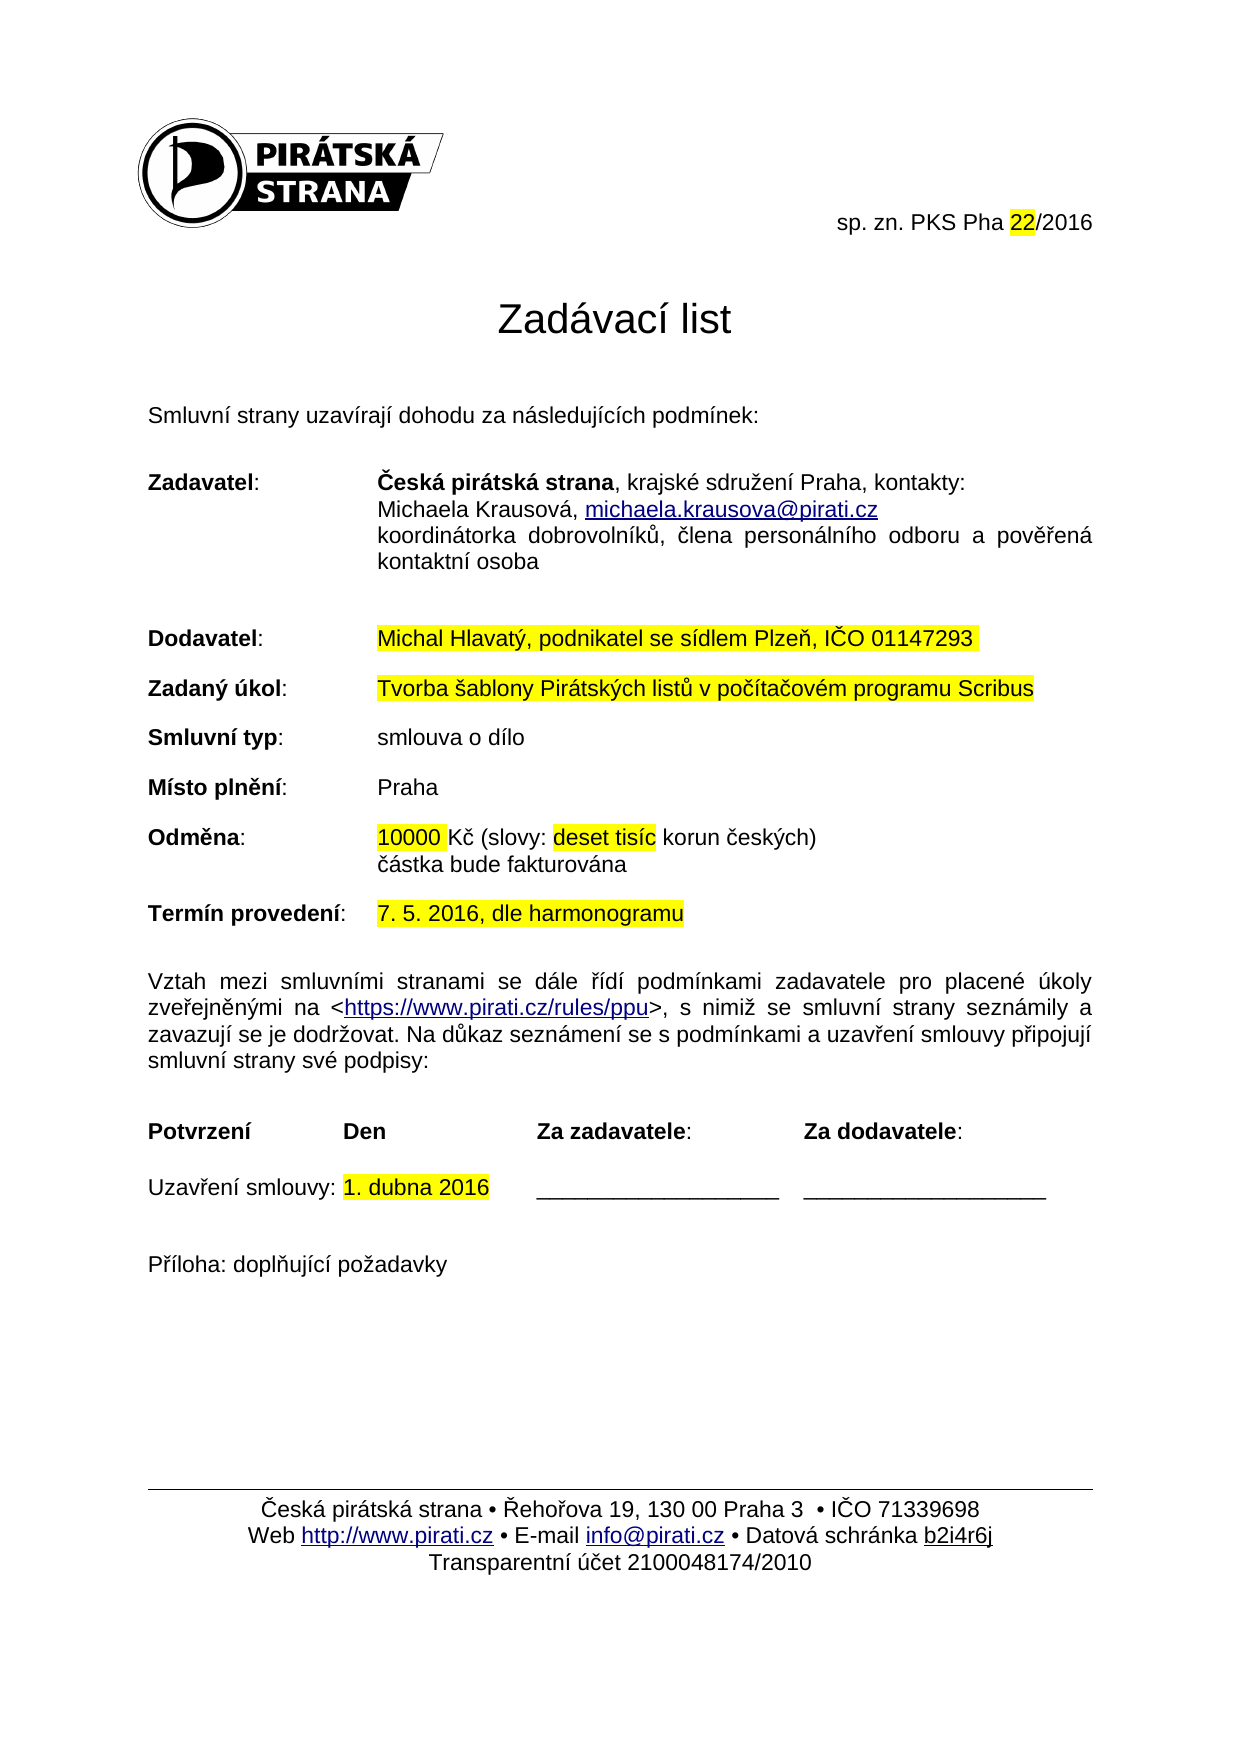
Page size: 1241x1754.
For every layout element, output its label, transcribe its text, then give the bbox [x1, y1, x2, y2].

table_cell 10000 Kč (slovy: deset tisíc korun českých) částka bude fakturována [377, 813, 1093, 889]
table_cell Termín provedení: [148, 889, 377, 938]
table_header Za dodavatele: [804, 1103, 1093, 1159]
table_header Zadavatel: [148, 458, 377, 613]
text Smluvní strany uzavírají dohodu za následujících podmínek: [148, 402, 1093, 428]
table_header Den [343, 1103, 537, 1159]
table_cell Michal Hlavatý, podnikatel se sídlem Plzeň, IČO 01147293 [377, 613, 1093, 663]
text Vztah mezi smluvními stranami se dále řídí podmínkami zadavatele pro placené úkoly zveřejněnými na <https://www.pirati.cz/rules/ppu>, s nimiž se smluvní strany seznámily a zavazují se je dodržovat. Na důkaz seznámení se s podmínkami a uzavření smlouvy připojují smluvní strany své podpisy: [148, 968, 1093, 1073]
table_cell Dodavatel: [148, 613, 377, 663]
table_cell smlouva o dílo [377, 713, 1093, 762]
table_header Za zadavatele: [537, 1103, 804, 1159]
picture [123, 103, 458, 242]
table_cell 1. dubna 2016 [343, 1159, 537, 1222]
table_cell Zadaný úkol: [148, 663, 377, 713]
table_header Potvrzení [148, 1103, 343, 1159]
table_cell Místo plnění: [148, 763, 377, 812]
table_cell ___________________ [804, 1159, 1093, 1222]
table_cell Tvorba šablony Pirátských listů v počítačovém programu Scribus [377, 663, 1093, 713]
table_cell Smluvní typ: [148, 713, 377, 762]
table_cell Praha [377, 763, 1093, 812]
table_cell Uzavření smlouvy: [148, 1159, 343, 1222]
subtitle Zadávací list [148, 295, 1093, 343]
text Příloha: doplňující požadavky [148, 1251, 1093, 1277]
text sp. zn. PKS Pha 22/2016 [458, 209, 1093, 236]
table_cell 7. 5. 2016, dle harmonogramu [377, 889, 1093, 938]
table_cell ___________________ [537, 1159, 804, 1222]
table_header Česká pirátská strana, krajské sdružení Praha, kontakty: Michaela Krausová, michaela.krausova@pirati.cz koordinátorka dobrovolníků, člena personálního odboru a pověřená kontaktní osoba [377, 458, 1093, 613]
table_cell Odměna: [148, 813, 377, 889]
